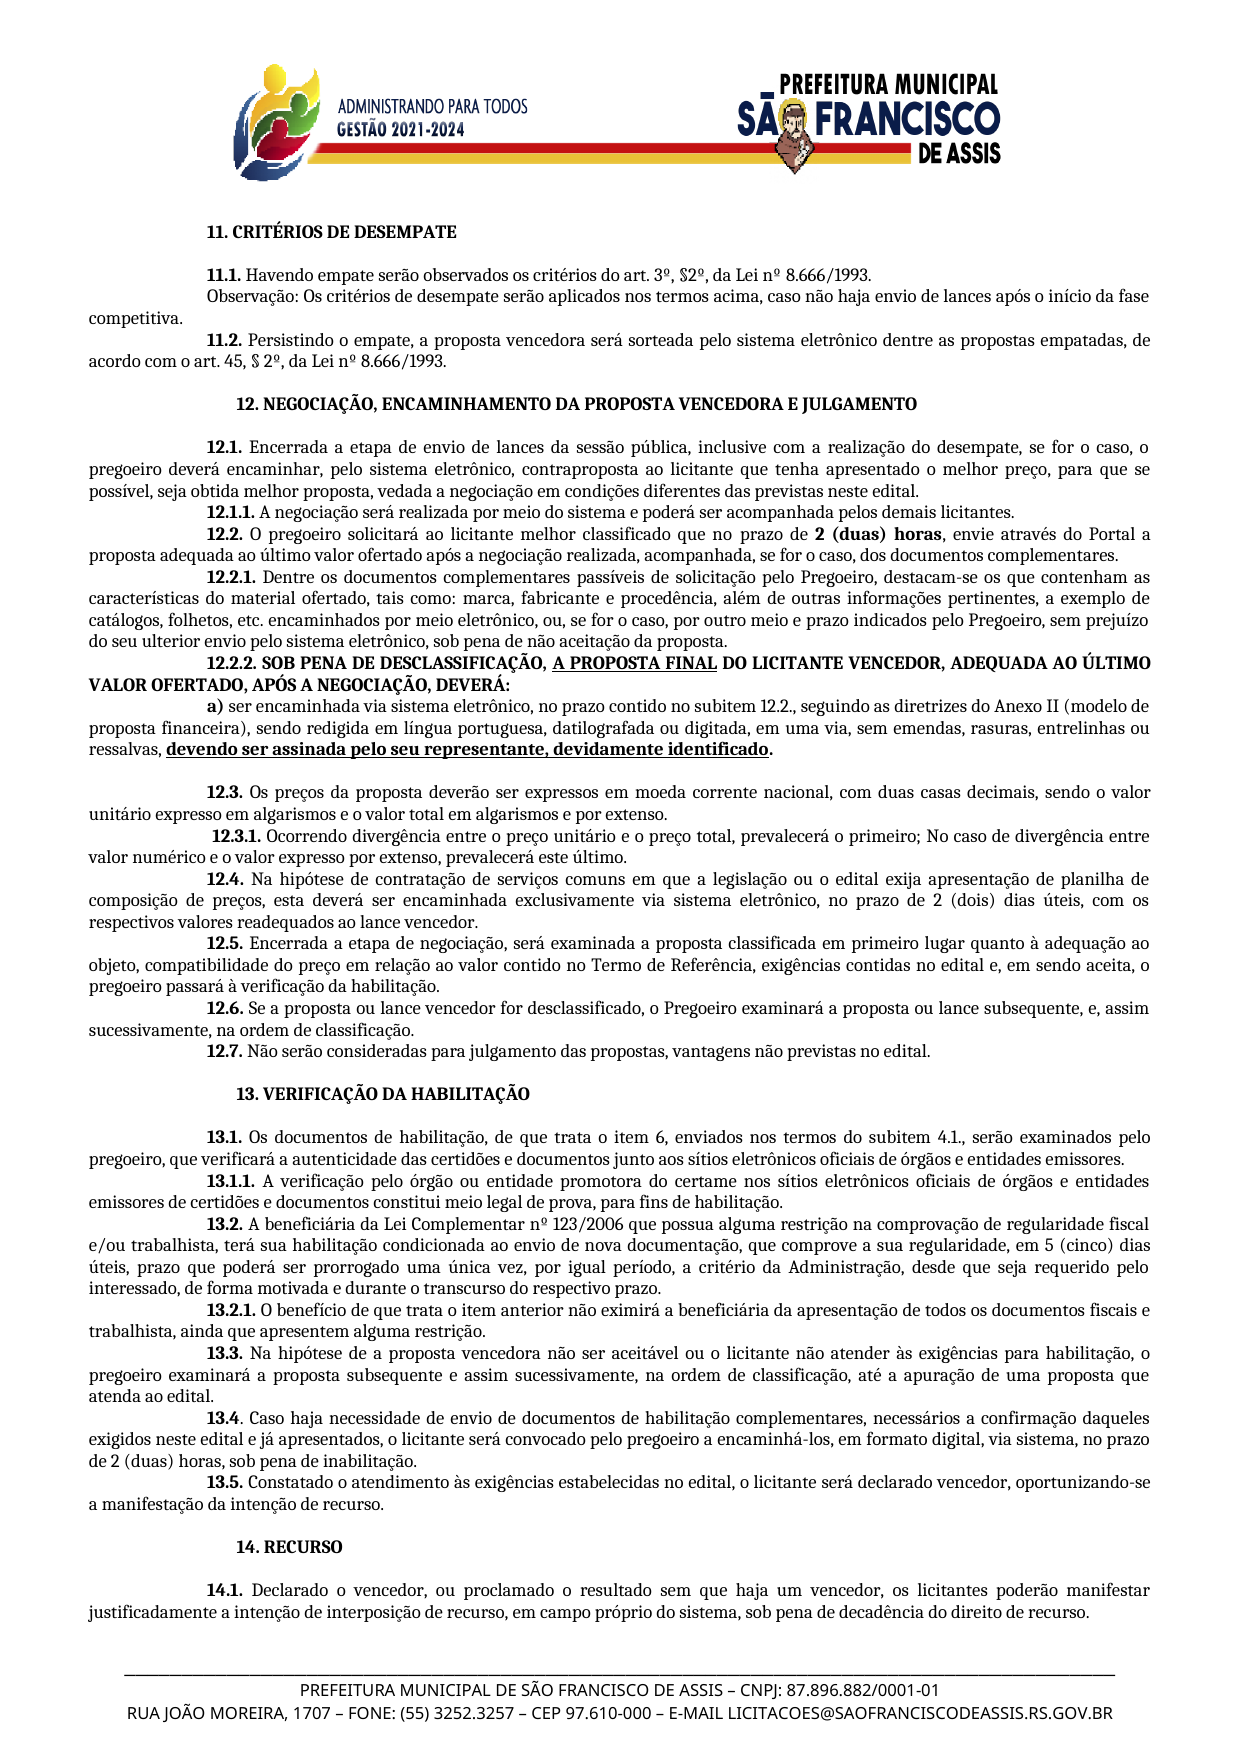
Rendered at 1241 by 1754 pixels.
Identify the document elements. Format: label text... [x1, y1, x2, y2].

text 12.5. Encerrada a etapa de negociação, será examinada a proposta classificada em primeiro lugar quanto à adequação ao objeto, compatibilidade do preço em relação ao valor contido no Termo de Referência, exigências contidas no edital e, em sendo aceita, o pregoeiro passará à verificação da habilitação. [89, 933, 1152, 998]
text 12.3.1. Ocorrendo divergência entre o preço unitário e o preço total, prevalecerá o primeiro; No caso de divergência entre valor numérico e o valor expresso por extenso, prevalecerá este último. [89, 825, 1152, 868]
text 12. NEGOCIAÇÃO, ENCAMINHAMENTO DA PROPOSTA VENCEDORA E JULGAMENTO [89, 394, 1152, 415]
text 12.6. Se a proposta ou lance vencedor for desclassificado, o Pregoeiro examinará a proposta ou lance subsequente, e, assim sucessivamente, na ordem de classificação. [89, 998, 1152, 1041]
text 11.1. Havendo empate serão observados os critérios do art. 3º, §2º, da Lei nº 8.666/1993. [89, 264, 1152, 286]
text 12.2.1. Dentre os documentos complementares passíveis de solicitação pelo Pregoeiro, destacam-se os que contenham as características do material ofertado, tais como: marca, fabricante e procedência, além de outras informações pertinentes, a exemplo de catálogos, folhetos, etc. encaminhados por meio eletrônico, ou, se for o caso, por outro meio e prazo indicados pelo Pregoeiro, sem prejuízo do seu ulterior envio pelo sistema eletrônico, sob pena de não aceitação da proposta. [89, 566, 1152, 653]
text 12.7. Não serão consideradas para julgamento das propostas, vantagens não previstas no edital. [89, 1041, 1152, 1062]
text Observação: Os critérios de desempate serão aplicados nos termos acima, caso não haja envio de lances após o início da fase competitiva. [89, 286, 1152, 329]
text 12.4. Na hipótese de contratação de serviços comuns em que a legislação ou o edital exija apresentação de planilha de composição de preços, esta deverá ser encaminhada exclusivamente via sistema eletrônico, no prazo de 2 (dois) dias úteis, com os respectivos valores readequados ao lance vencedor. [89, 868, 1152, 933]
text 13.1. Os documentos de habilitação, de que trata o item 6, enviados nos termos do subitem 4.1., serão examinados pelo pregoeiro, que verificará a autenticidade das certidões e documentos junto aos sítios eletrônicos oficiais de órgãos e entidades emissores. [89, 1127, 1152, 1170]
text 12.3. Os preços da proposta deverão ser expressos em moeda corrente nacional, com duas casas decimais, sendo o valor unitário expresso em algarismos e o valor total em algarismos e por extenso. [89, 782, 1152, 825]
text 13.2. A beneficiária da Lei Complementar nº 123/2006 que possua alguma restrição na comprovação de regularidade fiscal e/ou trabalhista, terá sua habilitação condicionada ao envio de nova documentação, que comprove a sua regularidade, em 5 (cinco) dias úteis, prazo que poderá ser prorrogado uma única vez, por igual período, a critério da Administração, desde que seja requerido pelo interessado, de forma motivada e durante o transcurso do respectivo prazo. [89, 1213, 1152, 1299]
text a) ser encaminhada via sistema eletrônico, no prazo contido no subitem 12.2., seguindo as diretrizes do Anexo II (modelo de proposta financeira), sendo redigida em língua portuguesa, datilografada ou digitada, em uma via, sem emendas, rasuras, entrelinhas ou ressalvas, devendo ser assinada pelo seu representante, devidamente identificado. [89, 696, 1152, 760]
text 13.5. Constatado o atendimento às exigências estabelecidas no edital, o licitante será declarado vencedor, oportunizando-se a manifestação da intenção de recurso. [89, 1472, 1152, 1515]
text 13.1.1. A verificação pelo órgão ou entidade promotora do certame nos sítios eletrônicos oficiais de órgãos e entidades emissores de certidões e documentos constitui meio legal de prova, para fins de habilitação. [89, 1170, 1152, 1213]
text 12.1. Encerrada a etapa de envio de lances da sessão pública, inclusive com a realização do desempate, se for o caso, o pregoeiro deverá encaminhar, pelo sistema eletrônico, contraproposta ao licitante que tenha apresentado o melhor preço, para que se possível, seja obtida melhor proposta, vedada a negociação em condições diferentes das previstas neste edital. [89, 437, 1152, 502]
text 13. VERIFICAÇÃO DA HABILITAÇÃO [89, 1084, 1152, 1105]
text 11.2. Persistindo o empate, a proposta vencedora será sorteada pelo sistema eletrônico dentre as propostas empatadas, de acordo com o art. 45, § 2º, da Lei nº 8.666/1993. [89, 329, 1152, 372]
text 12.2. O pregoeiro solicitará ao licitante melhor classificado que no prazo de 2 (duas) horas, envie através do Portal a proposta adequada ao último valor ofertado após a negociação realizada, acompanhada, se for o caso, dos documentos complementares. [89, 523, 1152, 566]
text 11. CRITÉRIOS DE DESEMPATE [89, 221, 1152, 243]
text 12.2.2. SOB PENA DE DESCLASSIFICAÇÃO, A PROPOSTA FINAL DO LICITANTE VENCEDOR, ADEQUADA AO ÚLTIMO VALOR OFERTADO, APÓS A NEGOCIAÇÃO, DEVERÁ: [89, 653, 1152, 696]
text 14.1. Declarado o vencedor, ou proclamado o resultado sem que haja um vencedor, os licitantes poderão manifestar justificadamente a intenção de interposição de recurso, em campo próprio do sistema, sob pena de decadência do direito de recurso. [89, 1580, 1152, 1623]
text 13.2.1. O benefício de que trata o item anterior não eximirá a beneficiária da apresentação de todos os documentos fiscais e trabalhista, ainda que apresentem alguma restrição. [89, 1299, 1152, 1343]
text 13.4. Caso haja necessidade de envio de documentos de habilitação complementares, necessários a confirmação daqueles exigidos neste edital e já apresentados, o licitante será convocado pelo pregoeiro a encaminhá-los, em formato digital, via sistema, no prazo de 2 (duas) horas, sob pena de inabilitação. [89, 1407, 1152, 1472]
text 14. RECURSO [89, 1537, 1152, 1558]
text 12.1.1. A negociação será realizada por meio do sistema e poderá ser acompanhada pelos demais licitantes. [89, 502, 1152, 523]
text 13.3. Na hipótese de a proposta vencedora não ser aceitável ou o licitante não atender às exigências para habilitação, o pregoeiro examinará a proposta subsequente e assim sucessivamente, na ordem de classificação, até a apuração de uma proposta que atenda ao edital. [89, 1343, 1152, 1407]
